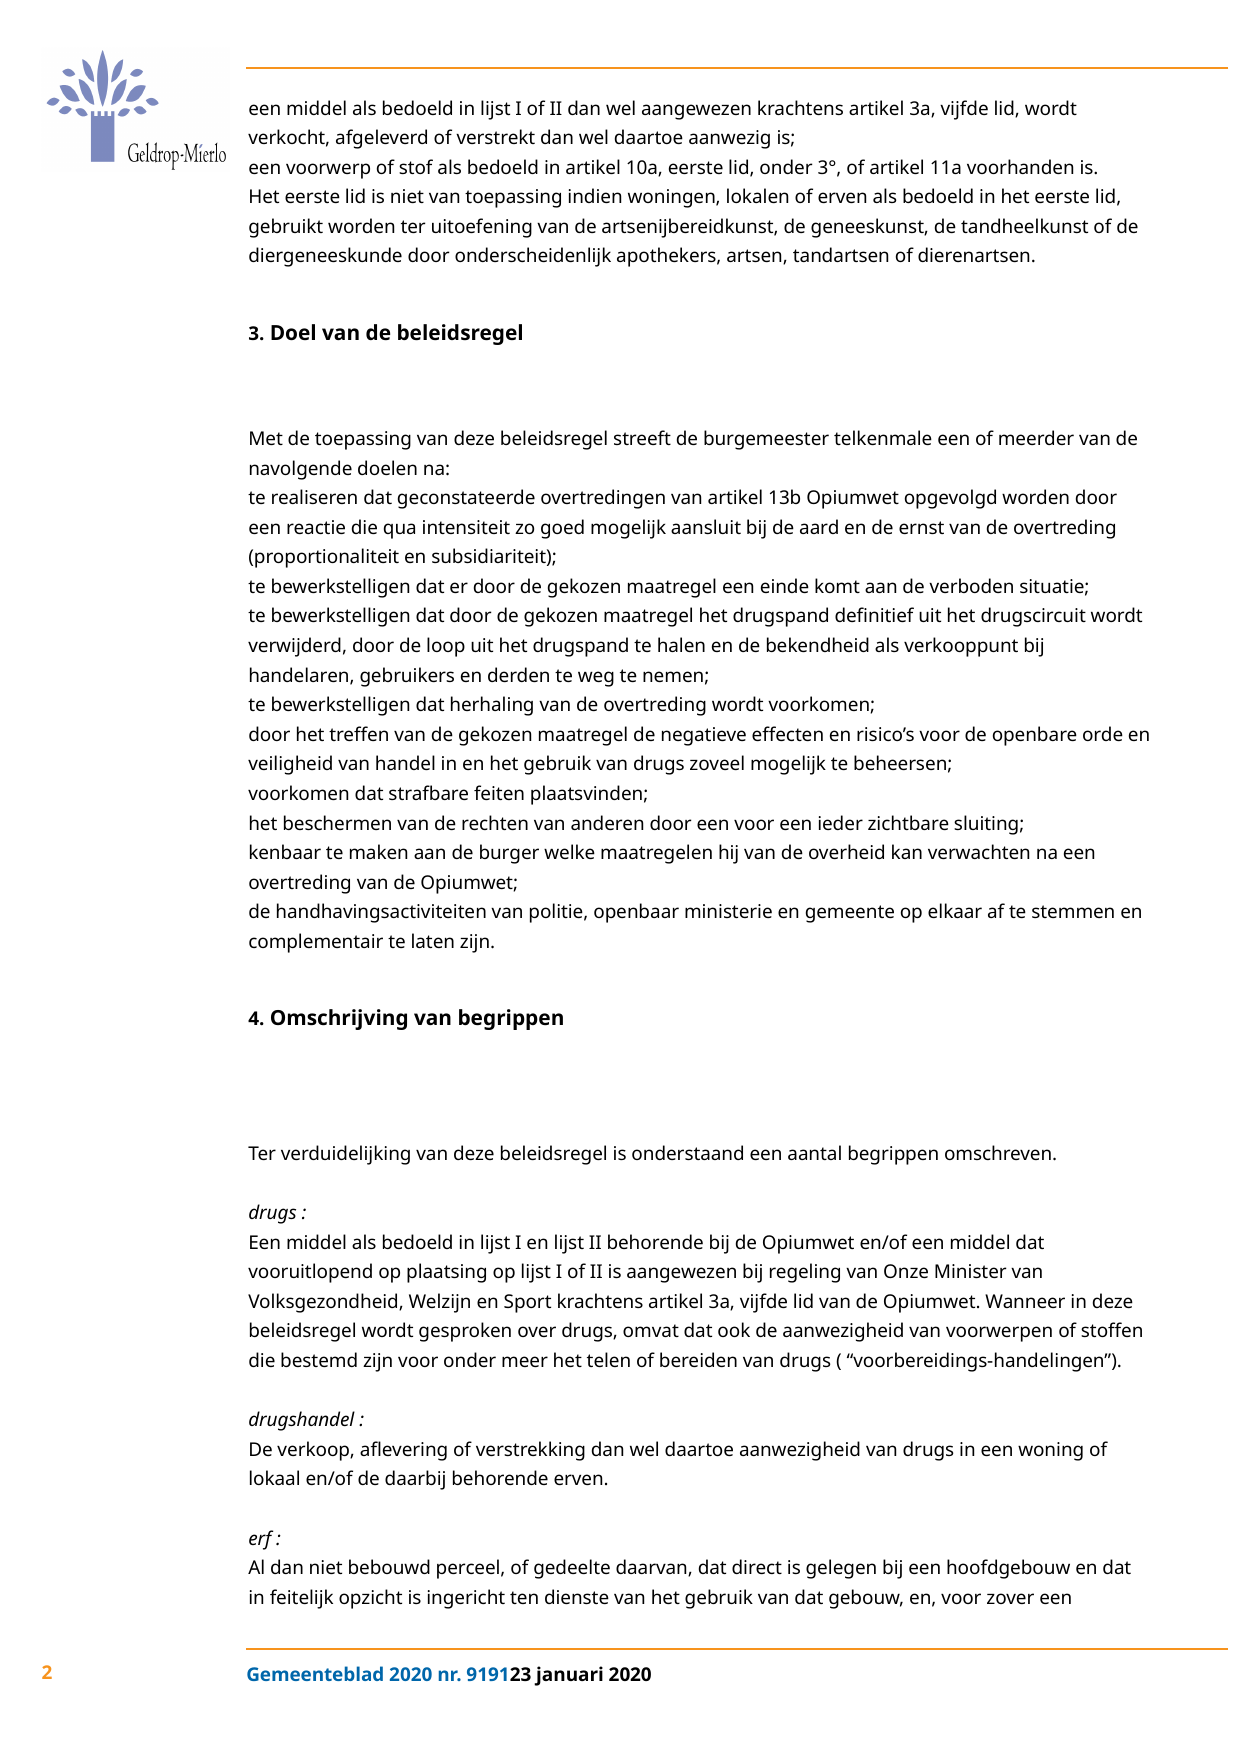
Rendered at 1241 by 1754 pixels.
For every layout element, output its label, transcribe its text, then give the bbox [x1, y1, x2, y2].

text 4. Omschrijving van begrippen [248, 1003, 1152, 1032]
text door het treffen van de gekozen maatregel de negatieve effecten en risico’s voor de openbare orde en veiligheid van handel in en het gebruik van drugs zoveel mogelijk te beheersen; [248, 721, 1152, 776]
text 3. Doel van de beleidsregel [248, 318, 1152, 346]
text drugshandel : [248, 1406, 1152, 1432]
text erf : [248, 1525, 1152, 1551]
text te bewerkstelligen dat herhaling van de overtreding wordt voorkomen; [248, 691, 1152, 717]
text Met de toepassing van deze beleidsregel streeft de burgemeester telkenmale een of meerder van de navolgende doelen na: [248, 425, 1152, 481]
text een voorwerp of stof als bedoeld in artikel 10a, eerste lid, onder 3°, of artikel 11a voorhanden is. [248, 154, 1152, 180]
text Het eerste lid is niet van toepassing indien woningen, lokalen of erven als bedoeld in het eerste lid, gebruikt worden ter uitoefening van de artsenijbereidkunst, de geneeskunst, de tandheelkunst of de diergeneeskunde door onderscheidenlijk apothekers, artsen, tandartsen of dierenartsen. [248, 183, 1152, 268]
text te realiseren dat geconstateerde overtredingen van artikel 13b Opiumwet opgevolgd worden door een reactie die qua intensiteit zo goed mogelijk aansluit bij de aard en de ernst van de overtreding (proportionaliteit en subsidiariteit); [248, 484, 1152, 569]
text Al dan niet bebouwd perceel, of gedeelte daarvan, dat direct is gelegen bij een hoofdgebouw en dat in feitelijk opzicht is ingericht ten dienste van het gebruik van dat gebouw, en, voor zover een [248, 1554, 1152, 1610]
picture [41, 47, 231, 172]
text te bewerkstelligen dat door de gekozen maatregel het drugspand definitief uit het drugscircuit wordt verwijderd, door de loop uit het drugspand te halen en de bekendheid als verkooppunt bij handelaren, gebruikers en derden te weg te nemen; [248, 603, 1152, 688]
text drugs : [248, 1199, 1152, 1225]
text het beschermen van de rechten van anderen door een voor een ieder zichtbare sluiting; [248, 810, 1152, 836]
text De verkoop, aflevering of verstrekking dan wel daartoe aanwezigheid van drugs in een woning of lokaal en/of de daarbij behorende erven. [248, 1436, 1152, 1491]
text Een middel als bedoeld in lijst I en lijst II behorende bij de Opiumwet en/of een middel dat vooruitlopend op plaatsing op lijst I of II is aangewezen bij regeling van Onze Minister van Volksgezondheid, Welzijn en Sport krachtens artikel 3a, vijfde lid van de Opiumwet. Wanneer in deze beleidsregel wordt gesproken over drugs, omvat dat ook de aanwezigheid van voorwerpen of stoffen die bestemd zijn voor onder meer het telen of bereiden van drugs ( “voorbereidings-handelingen”). [248, 1229, 1152, 1373]
text kenbaar te maken aan de burger welke maatregelen hij van de overheid kan verwachten na een overtreding van de Opiumwet; [248, 839, 1152, 895]
text Ter verduidelijking van deze beleidsregel is onderstaand een aantal begrippen omschreven. [248, 1140, 1152, 1166]
text een middel als bedoeld in lijst I of II dan wel aangewezen krachtens artikel 3a, vijfde lid, wordt verkocht, afgeleverd of verstrekt dan wel daartoe aanwezig is; [248, 95, 1152, 150]
text te bewerkstelligen dat er door de gekozen maatregel een einde komt aan de verboden situatie; [248, 573, 1152, 599]
text voorkomen dat strafbare feiten plaatsvinden; [248, 780, 1152, 806]
text de handhavingsactiviteiten van politie, openbaar ministerie en gemeente op elkaar af te stemmen en complementair te laten zijn. [248, 898, 1152, 954]
